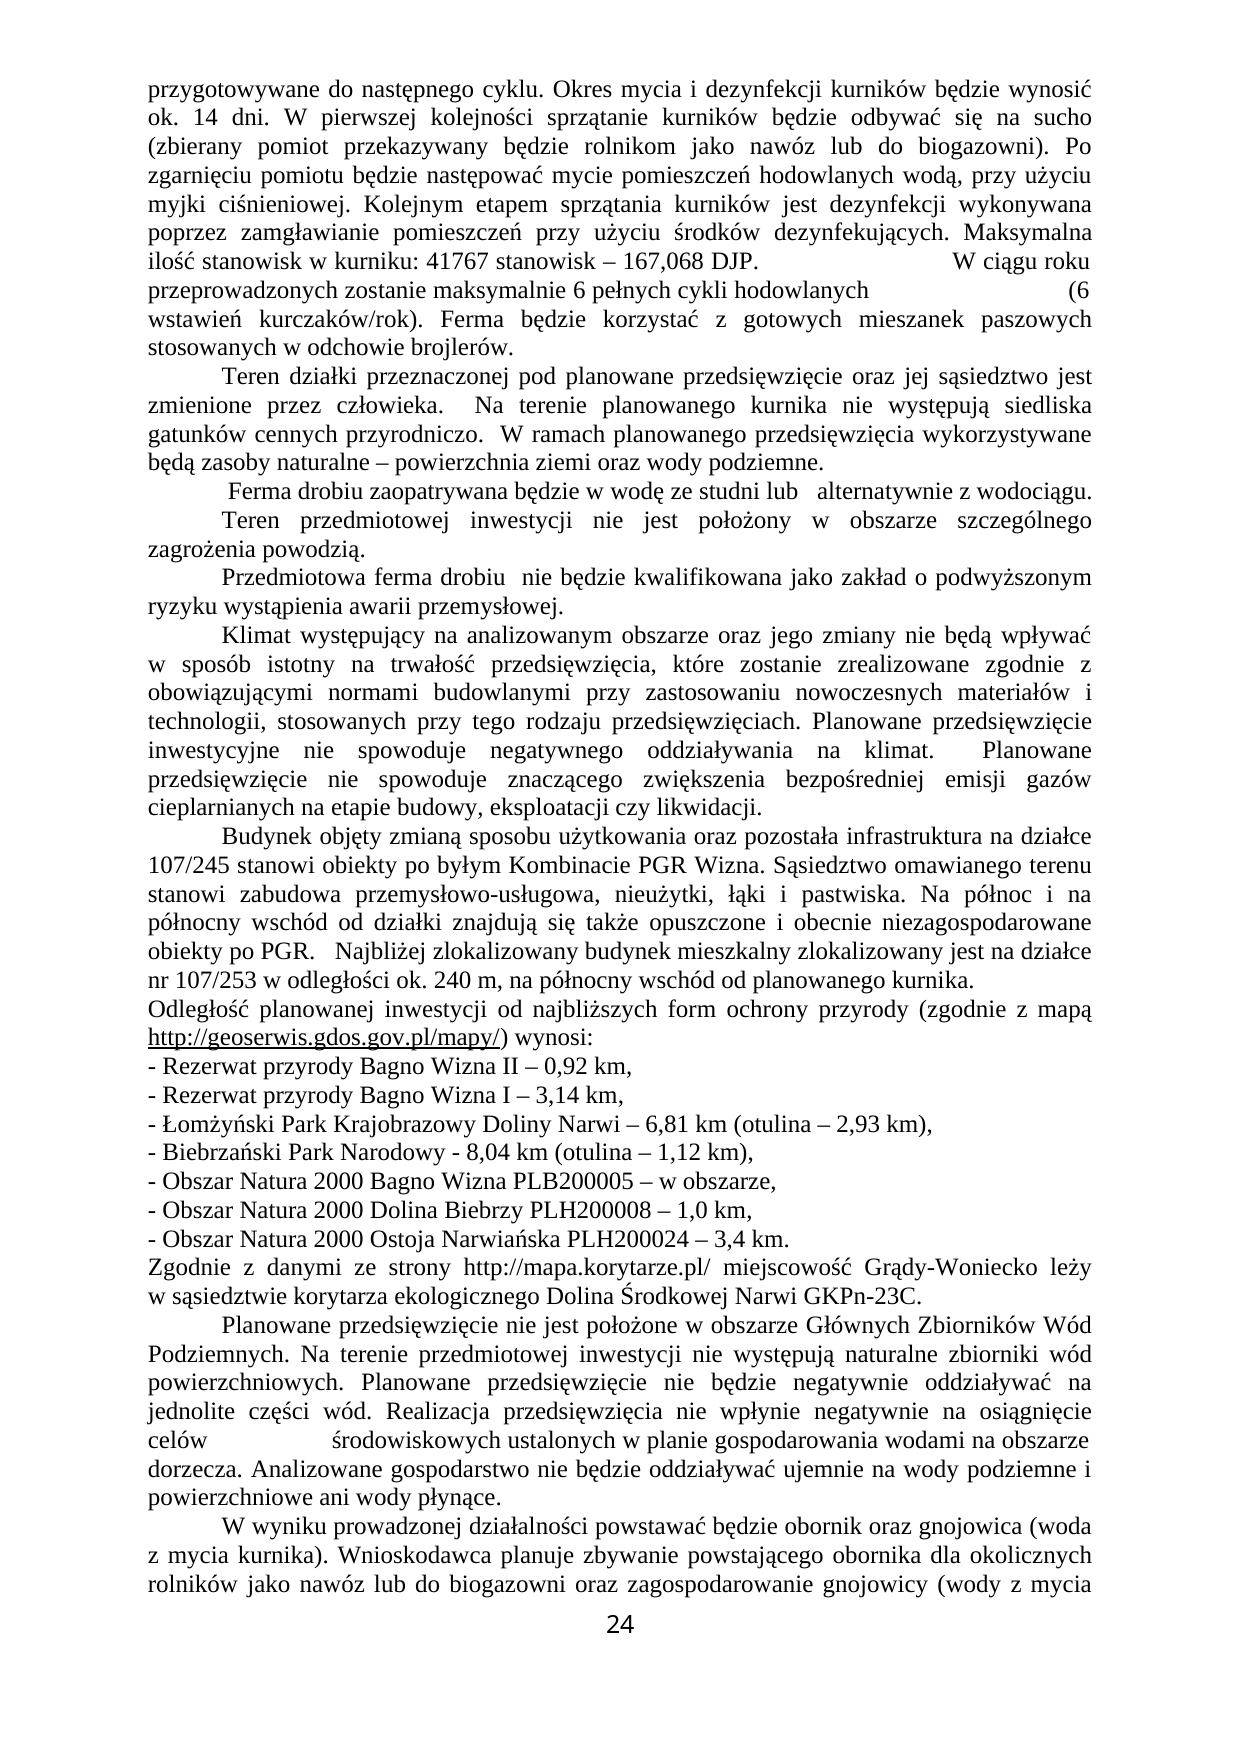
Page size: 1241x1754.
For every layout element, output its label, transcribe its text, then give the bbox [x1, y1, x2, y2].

text - Rezerwat przyrody Bagno Wizna I – 3,14 km, [148, 1080, 1093, 1109]
text W wyniku prowadzonej działalności powstawać będzie obornik oraz gnojowica (woda z mycia kurnika). Wnioskodawca planuje zbywanie powstającego obornika dla okolicznych rolników jako nawóz lub do biogazowni oraz zagospodarowanie gnojowicy (wody z mycia [148, 1511, 1093, 1597]
text Zgodnie z danymi ze strony http://mapa.korytarze.pl/ miejscowość Grądy-Woniecko leży w sąsiedztwie korytarza ekologicznego Dolina Środkowej Narwi GKPn-23C. [148, 1252, 1093, 1310]
text Odległość planowanej inwestycji od najbliższych form ochrony przyrody (zgodnie z mapą http://geoserwis.gdos.gov.pl/mapy/) wynosi: [148, 994, 1093, 1051]
text Budynek objęty zmianą sposobu użytkowania oraz pozostała infrastruktura na działce 107/245 stanowi obiekty po byłym Kombinacie PGR Wizna. Sąsiedztwo omawianego terenu stanowi zabudowa przemysłowo-usługowa, nieużytki, łąki i pastwiska. Na północ i na północny wschód od działki znajdują się także opuszczone i obecnie niezagospodarowane obiekty po PGR. Najbliżej zlokalizowany budynek mieszkalny zlokalizowany jest na działce nr 107/253 w odległości ok. 240 m, na północny wschód od planowanego kurnika. [148, 821, 1093, 994]
text Teren działki przeznaczonej pod planowane przedsięwzięcie oraz jej sąsiedztwo jest zmienione przez człowieka. Na terenie planowanego kurnika nie występują siedliska gatunków cennych przyrodniczo. W ramach planowanego przedsięwzięcia wykorzystywane będą zasoby naturalne – powierzchnia ziemi oraz wody podziemne. [148, 361, 1093, 476]
text - Obszar Natura 2000 Ostoja Narwiańska PLH200024 – 3,4 km. [148, 1224, 1093, 1252]
text Klimat występujący na analizowanym obszarze oraz jego zmiany nie będą wpływać w sposób istotny na trwałość przedsięwzięcia, które zostanie zrealizowane zgodnie z obowiązującymi normami budowlanymi przy zastosowaniu nowoczesnych materiałów i technologii, stosowanych przy tego rodzaju przedsięwzięciach. Planowane przedsięwzięcie inwestycyjne nie spowoduje negatywnego oddziaływania na klimat. Planowane przedsięwzięcie nie spowoduje znaczącego zwiększenia bezpośredniej emisji gazów cieplarnianych na etapie budowy, eksploatacji czy likwidacji. [148, 620, 1093, 821]
text - Obszar Natura 2000 Dolina Biebrzy PLH200008 – 1,0 km, [148, 1195, 1093, 1224]
text Przedmiotowa ferma drobiu nie będzie kwalifikowana jako zakład o podwyższonym ryzyku wystąpienia awarii przemysłowej. [148, 562, 1093, 620]
text - Rezerwat przyrody Bagno Wizna II – 0,92 km, [148, 1051, 1093, 1080]
text Teren przedmiotowej inwestycji nie jest położony w obszarze szczególnego zagrożenia powodzią. [148, 505, 1093, 562]
text - Łomżyński Park Krajobrazowy Doliny Narwi – 6,81 km (otulina – 2,93 km), [148, 1109, 1093, 1137]
text - Obszar Natura 2000 Bagno Wizna PLB200005 – w obszarze, [148, 1166, 1093, 1195]
text - Biebrzański Park Narodowy - 8,04 km (otulina – 1,12 km), [148, 1137, 1093, 1166]
text przygotowywane do następnego cyklu. Okres mycia i dezynfekcji kurników będzie wynosić ok. 14 dni. W pierwszej kolejności sprzątanie kurników będzie odbywać się na sucho (zbierany pomiot przekazywany będzie rolnikom jako nawóz lub do biogazowni). Po zgarnięciu pomiotu będzie następować mycie pomieszczeń hodowlanych wodą, przy użyciu myjki ciśnieniowej. Kolejnym etapem sprzątania kurników jest dezynfekcji wykonywana poprzez zamgławianie pomieszczeń przy użyciu środków dezynfekujących. Maksymalna ilość stanowisk w kurniku: 41767 stanowisk – 167,068 DJP. W ciągu roku przeprowadzonych zostanie maksymalnie 6 pełnych cykli hodowlanych (6 wstawień kurczaków/rok). Ferma będzie korzystać z gotowych mieszanek paszowych stosowanych w odchowie brojlerów. [148, 74, 1093, 361]
text Planowane przedsięwzięcie nie jest położone w obszarze Głównych Zbiorników Wód Podziemnych. Na terenie przedmiotowej inwestycji nie występują naturalne zbiorniki wód powierzchniowych. Planowane przedsięwzięcie nie będzie negatywnie oddziaływać na jednolite części wód. Realizacja przedsięwzięcia nie wpłynie negatywnie na osiągnięcie celów środowiskowych ustalonych w planie gospodarowania wodami na obszarze dorzecza. Analizowane gospodarstwo nie będzie oddziaływać ujemnie na wody podziemne i powierzchniowe ani wody płynące. [148, 1310, 1093, 1511]
text Ferma drobiu zaopatrywana będzie w wodę ze studni lub alternatywnie z wodociągu. [148, 476, 1093, 505]
